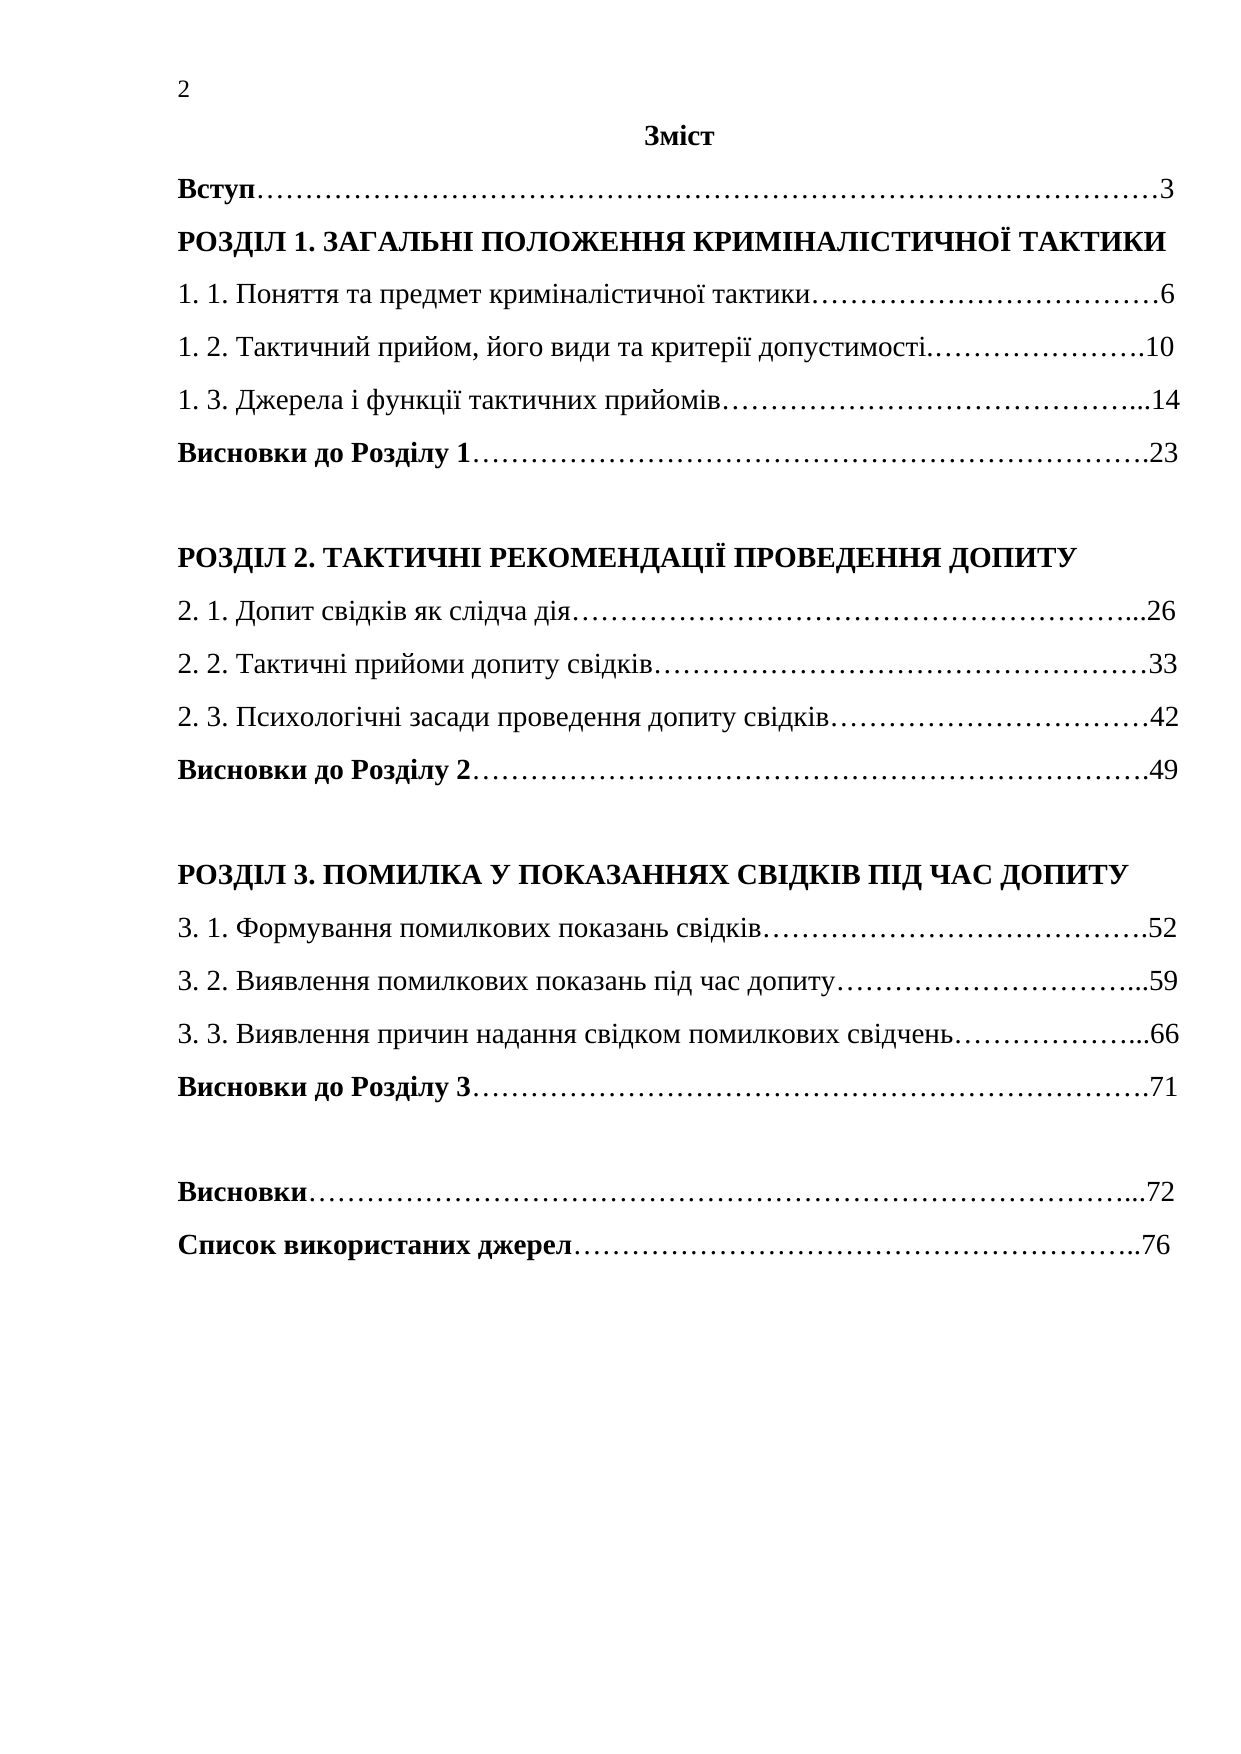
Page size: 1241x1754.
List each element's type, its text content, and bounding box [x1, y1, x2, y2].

text Зміст [177, 118, 1181, 152]
text 1. 1. Поняття та предмет криміналістичної тактики………………………………6 [177, 277, 1181, 310]
text Висновки до Розділу 1…………………………………………………………….23 [177, 435, 1181, 468]
text Висновки…………………………………………………………………………...72 [177, 1174, 1181, 1208]
text 3. 3. Виявлення причин надання свідком помилкових свідчень………………...66 [177, 1016, 1181, 1049]
text Розділ 3. Помилка у показаннях свідків під час допиту [177, 857, 1181, 891]
text Список використаних джерел…………………………………………………..76 [177, 1227, 1181, 1261]
text 2. 3. Психологічні засади проведення допиту свідків……………………………42 [177, 699, 1181, 733]
text Висновки до Розділу 3…………………………………………………………….71 [177, 1069, 1181, 1102]
text Розділ 1. Загальні положення криміналістичної тактики [177, 224, 1181, 257]
text 1. 3. Джерела і функції тактичних прийомів……………………………………...14 [177, 382, 1181, 416]
text 3. 2. Виявлення помилкових показань під час допиту…………………………...59 [177, 963, 1181, 997]
text 2. 1. Допит свідків як слідча дія…………………………………………………...26 [177, 593, 1181, 627]
text Розділ 2. Тактичні рекомендації проведення допиту [177, 541, 1181, 574]
text Вступ…………………………………………………………………………………3 [177, 171, 1181, 204]
text Висновки до Розділу 2…………………………………………………………….49 [177, 752, 1181, 785]
text 3. 1. Формування помилкових показань свідків………………………………….52 [177, 910, 1181, 944]
text 1. 2. Тактичний прийом, його види та критерії допустимості.………………….10 [177, 329, 1181, 363]
text 2. 2. Тактичні прийоми допиту свідків……………………………………………33 [177, 646, 1181, 680]
